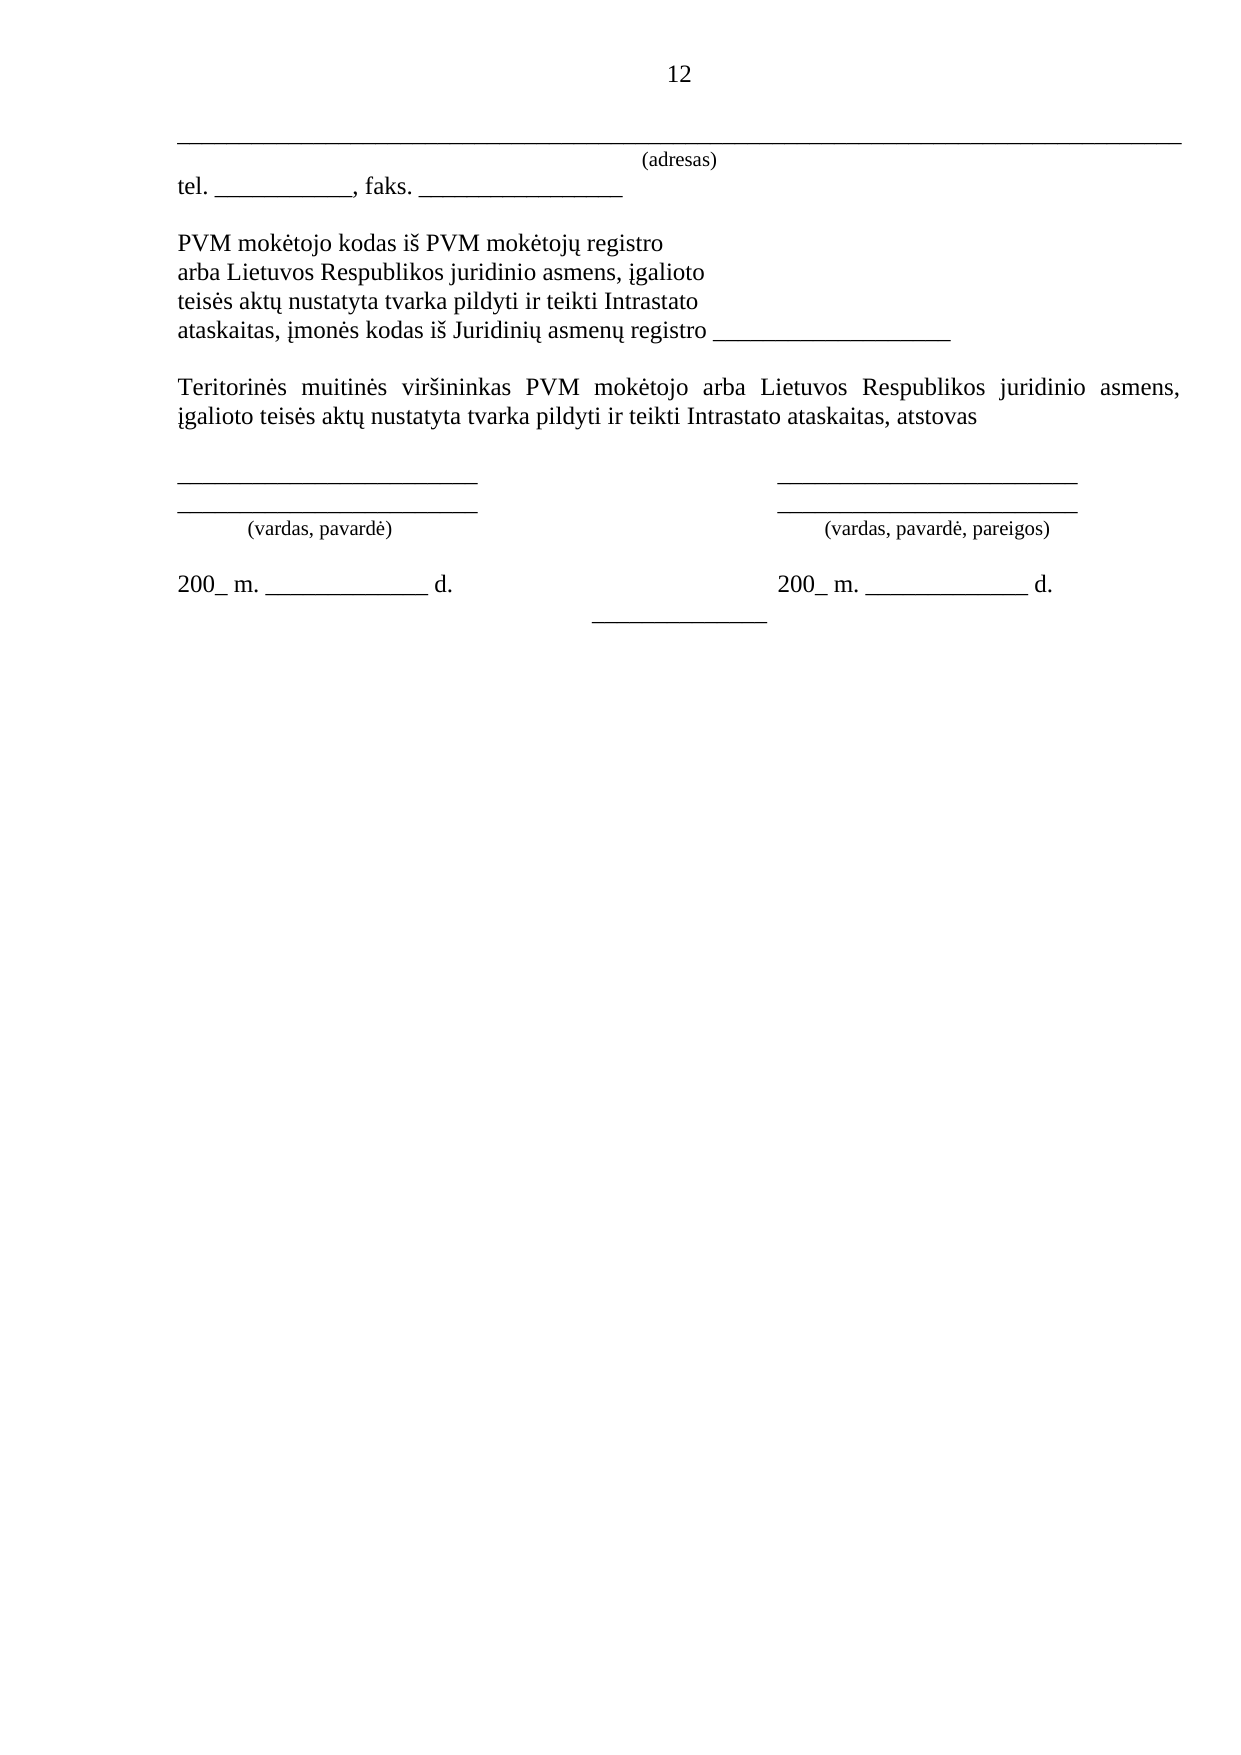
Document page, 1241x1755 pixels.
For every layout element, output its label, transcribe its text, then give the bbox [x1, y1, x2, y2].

text Teritorinės muitinės viršininkas PVM mokėtojo arba Lietuvos Respublikos juridinio asmens, įgalioto teisės aktų nustatyta tvarka pildyti ir teikti Intrastato ataskaitas, atstovas [177, 372, 1181, 430]
text ______________ [177, 597, 1181, 626]
text ataskaitas, įmonės kodas iš Juridinių asmenų registro ___________________ [177, 315, 1181, 343]
text 200_ m. _____________ d. 200_ m. _____________ d. [177, 569, 1181, 597]
text PVM mokėtojo kodas iš PVM mokėtojų registro [177, 228, 1181, 257]
text ________________________ ________________________ [177, 487, 1181, 516]
text tel. ___________, faks. [177, 171, 1181, 200]
text (adresas) [177, 147, 1181, 171]
text teisės aktų nustatyta tvarka pildyti ir teikti Intrastato [177, 286, 1181, 315]
text (vardas, pavardė) (vardas, pavardė, pareigos) [177, 516, 1181, 540]
text ________________________ ________________________ [177, 458, 1181, 487]
text arba Lietuvos Respublikos juridinio asmens, įgalioto [177, 257, 1181, 286]
